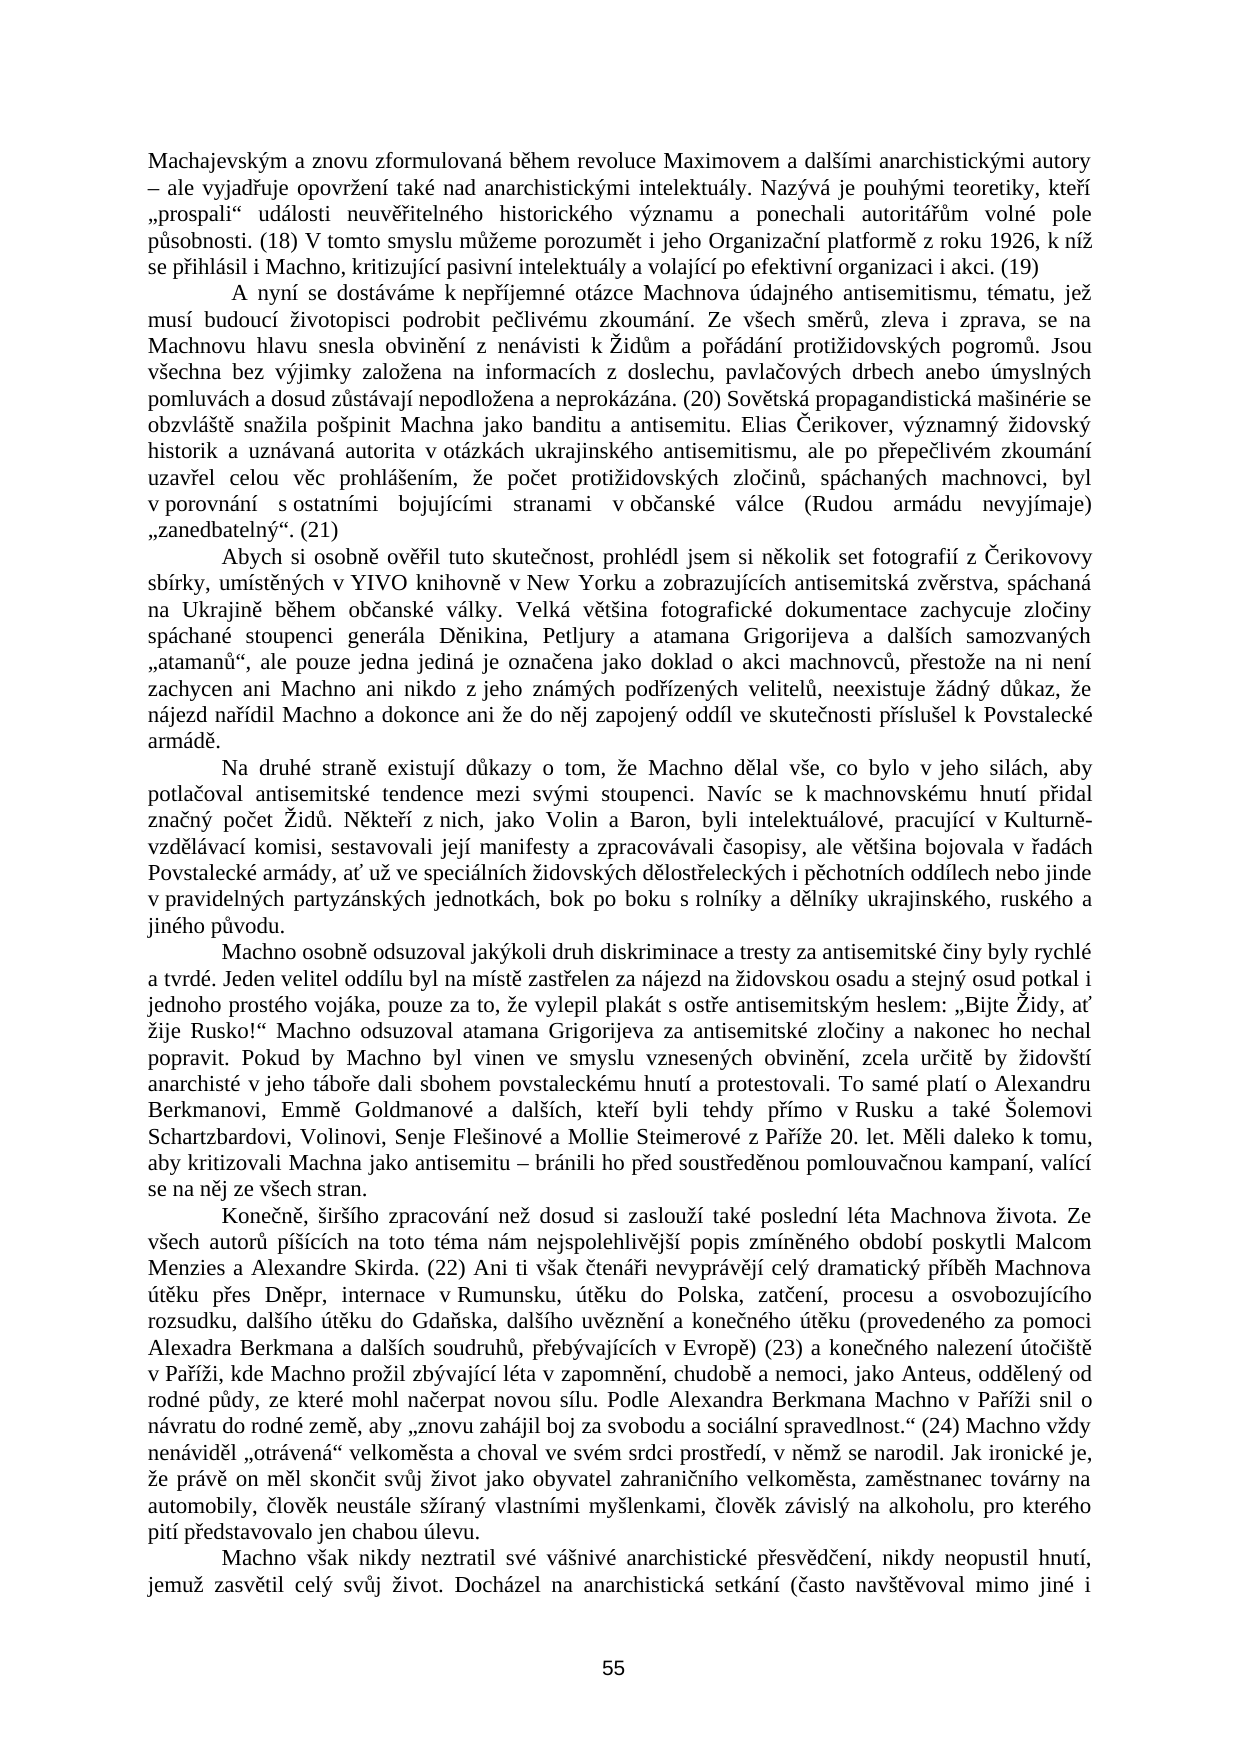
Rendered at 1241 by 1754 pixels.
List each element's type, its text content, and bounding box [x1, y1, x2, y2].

text Machajevským a znovu zformulovaná během revoluce Maximovem a dalšími anarchistickými autory – ale vyjadřuje opovržení také nad anarchistickými intelektuály. Nazývá je pouhými teoretiky, kteří „prospali“ události neuvěřitelného historického významu a ponechali autoritářům volné pole působnosti. (18) V tomto smyslu můžeme porozumět i jeho Organizační platformě z roku 1926, k níž se přihlásil i Machno, kritizující pasivní intelektuály a volající po efektivní organizaci i akci. (19) [148, 148, 1093, 279]
text Machno osobně odsuzoval jakýkoli druh diskriminace a tresty za antisemitské činy byly rychlé a tvrdé. Jeden velitel oddílu byl na místě zastřelen za nájezd na židovskou osadu a stejný osud potkal i jednoho prostého vojáka, pouze za to, že vylepil plakát s ostře antisemitským heslem: „Bijte Židy, ať žije Rusko!“ Machno odsuzoval atamana Grigorijeva za antisemitské zločiny a nakonec ho nechal popravit. Pokud by Machno byl vinen ve smyslu vznesených obvinění, zcela určitě by židovští anarchisté v jeho táboře dali sbohem povstaleckému hnutí a protestovali. To samé platí o Alexandru Berkmanovi, Emmě Goldmanové a dalších, kteří byli tehdy přímo v Rusku a také Šolemovi Schartzbardovi, Volinovi, Senje Flešinové a Mollie Steimerové z Paříže 20. let. Měli daleko k tomu, aby kritizovali Machna jako antisemitu – bránili ho před soustředěnou pomlouvačnou kampaní, valící se na něj ze všech stran. [148, 938, 1093, 1202]
text Konečně, širšího zpracování než dosud si zaslouží také poslední léta Machnova života. Ze všech autorů píšících na toto téma nám nejspolehlivější popis zmíněného období poskytli Malcom Menzies a Alexandre Skirda. (22) Ani ti však čtenáři nevyprávějí celý dramatický příběh Machnova útěku přes Dněpr, internace v Rumunsku, útěku do Polska, zatčení, procesu a osvobozujícího rozsudku, dalšího útěku do Gdaňska, dalšího uvěznění a konečného útěku (provedeného za pomoci Alexadra Berkmana a dalších soudruhů, přebývajících v Evropě) (23) a konečného nalezení útočiště v Paříži, kde Machno prožil zbývající léta v zapomnění, chudobě a nemoci, jako Anteus, oddělený od rodné půdy, ze které mohl načerpat novou sílu. Podle Alexandra Berkmana Machno v Paříži snil o návratu do rodné země, aby „znovu zahájil boj za svobodu a sociální spravedlnost.“ (24) Machno vždy nenáviděl „otrávená“ velkoměsta a choval ve svém srdci prostředí, v němž se narodil. Jak ironické je, že právě on měl skončit svůj život jako obyvatel zahraničního velkoměsta, zaměstnanec továrny na automobily, člověk neustále sžíraný vlastními myšlenkami, člověk závislý na alkoholu, pro kterého pití představovalo jen chabou úlevu. [148, 1202, 1093, 1544]
text Machno však nikdy neztratil své vášnivé anarchistické přesvědčení, nikdy neopustil hnutí, jemuž zasvětil celý svůj život. Docházel na anarchistická setkání (často navštěvoval mimo jiné i [148, 1544, 1093, 1597]
text Na druhé straně existují důkazy o tom, že Machno dělal vše, co bylo v jeho silách, aby potlačoval antisemitské tendence mezi svými stoupenci. Navíc se k machnovskému hnutí přidal značný počet Židů. Někteří z nich, jako Volin a Baron, byli intelektuálové, pracující v Kulturně-vzdělávací komisi, sestavovali její manifesty a zpracovávali časopisy, ale většina bojovala v řadách Povstalecké armády, ať už ve speciálních židovských dělostřeleckých i pěchotních oddílech nebo jinde v pravidelných partyzánských jednotkách, bok po boku s rolníky a dělníky ukrajinského, ruského a jiného původu. [148, 754, 1093, 938]
text Abych si osobně ověřil tuto skutečnost, prohlédl jsem si několik set fotografií z Čerikovovy sbírky, umístěných v YIVO knihovně v New Yorku a zobrazujících antisemitská zvěrstva, spáchaná na Ukrajině během občanské války. Velká většina fotografické dokumentace zachycuje zločiny spáchané stoupenci generála Děnikina, Petljury a atamana Grigorijeva a dalších samozvaných „atamanů“, ale pouze jedna jediná je označena jako doklad o akci machnovců, přestože na ni není zachycen ani Machno ani nikdo z jeho známých podřízených velitelů, neexistuje žádný důkaz, že nájezd nařídil Machno a dokonce ani že do něj zapojený oddíl ve skutečnosti příslušel k Povstalecké armádě. [148, 543, 1093, 754]
text A nyní se dostáváme k nepříjemné otázce Machnova údajného antisemitismu, tématu, jež musí budoucí životopisci podrobit pečlivému zkoumání. Ze všech směrů, zleva i zprava, se na Machnovu hlavu snesla obvinění z nenávisti k Židům a pořádání protižidovských pogromů. Jsou všechna bez výjimky založena na informacích z doslechu, pavlačových drbech anebo úmyslných pomluvách a dosud zůstávají nepodložena a neprokázána. (20) Sovětská propagandistická mašinérie se obzvláště snažila pošpinit Machna jako banditu a antisemitu. Elias Čerikover, významný židovský historik a uznávaná autorita v otázkách ukrajinského antisemitismu, ale po přepečlivém zkoumání uzavřel celou věc prohlášením, že počet protižidovských zločinů, spáchaných machnovci, byl v porovnání s ostatními bojujícími stranami v občanské válce (Rudou armádu nevyjímaje) „zanedbatelný“. (21) [148, 279, 1093, 543]
